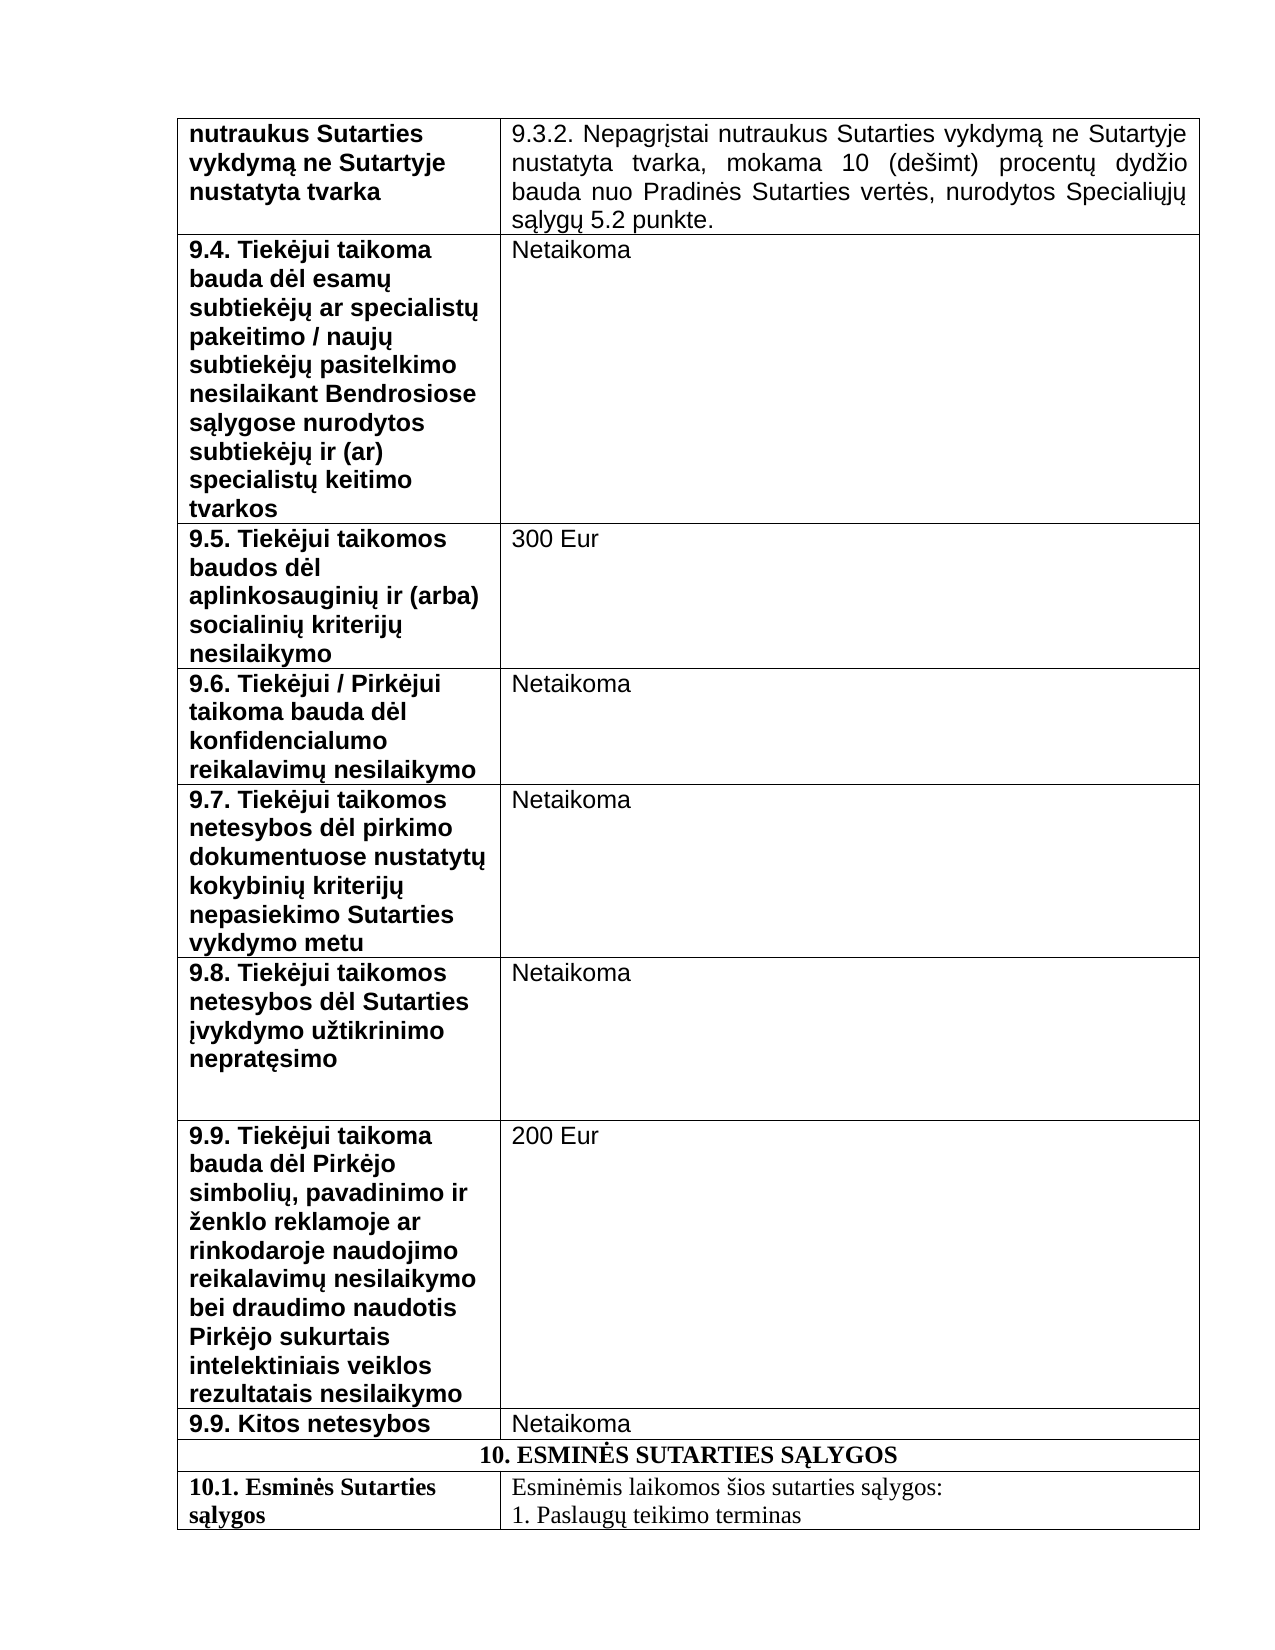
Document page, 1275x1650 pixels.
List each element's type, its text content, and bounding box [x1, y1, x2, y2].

table_cell 9.5. Tiekėjui taikomos baudos dėl aplinkosauginių ir (arba) socialinių kriterijų nesilaikymo [178, 524, 500, 667]
table_cell 9.9. Tiekėjui taikoma bauda dėl Pirkėjo simbolių, pavadinimo ir ženklo reklamoje ar rinkodaroje naudojimo reikalavimų nesilaikymo bei draudimo naudotis Pirkėjo sukurtais intelektiniais veiklos rezultatais nesilaikymo [178, 1121, 500, 1408]
table_cell Netaikoma [501, 1409, 1199, 1439]
table_cell nutraukus Sutarties vykdymą ne Sutartyje nustatyta tvarka [178, 119, 500, 234]
table_cell 200 Eur [501, 1121, 1199, 1408]
table_cell 300 Eur [501, 524, 1199, 667]
table_cell Esminėmis laikomos šios sutarties sąlygos: 1. Paslaugų teikimo terminas [501, 1472, 1199, 1529]
table_cell 9.6. Tiekėjui / Pirkėjui taikoma bauda dėl konfidencialumo reikalavimų nesilaikymo [178, 669, 500, 783]
table_cell 10. ESMINĖS SUTARTIES SĄLYGOS [178, 1440, 1199, 1471]
table_cell 9.8. Tiekėjui taikomos netesybos dėl Sutarties įvykdymo užtikrinimo nepratęsimo [178, 958, 500, 1119]
table_cell Netaikoma [501, 235, 1199, 523]
table_cell 9.7. Tiekėjui taikomos netesybos dėl pirkimo dokumentuose nustatytų kokybinių kriterijų nepasiekimo Sutarties vykdymo metu [178, 785, 500, 957]
table_cell 9.9. Kitos netesybos [178, 1409, 500, 1439]
table_cell 9.3.2. Nepagrįstai nutraukus Sutarties vykdymą ne Sutartyje nustatyta tvarka, mokama 10 (dešimt) procentų dydžio bauda nuo Pradinės Sutarties vertės, nurodytos Specialiųjų sąlygų 5.2 punkte. [501, 119, 1199, 234]
table_cell Netaikoma [501, 669, 1199, 783]
table_cell Netaikoma [501, 785, 1199, 957]
table_cell Netaikoma [501, 958, 1199, 1119]
table_cell 10.1. Esminės Sutarties sąlygos [178, 1472, 500, 1529]
table_cell 9.4. Tiekėjui taikoma bauda dėl esamų subtiekėjų ar specialistų pakeitimo / naujų subtiekėjų pasitelkimo nesilaikant Bendrosiose sąlygose nurodytos subtiekėjų ir (ar) specialistų keitimo tvarkos [178, 235, 500, 523]
